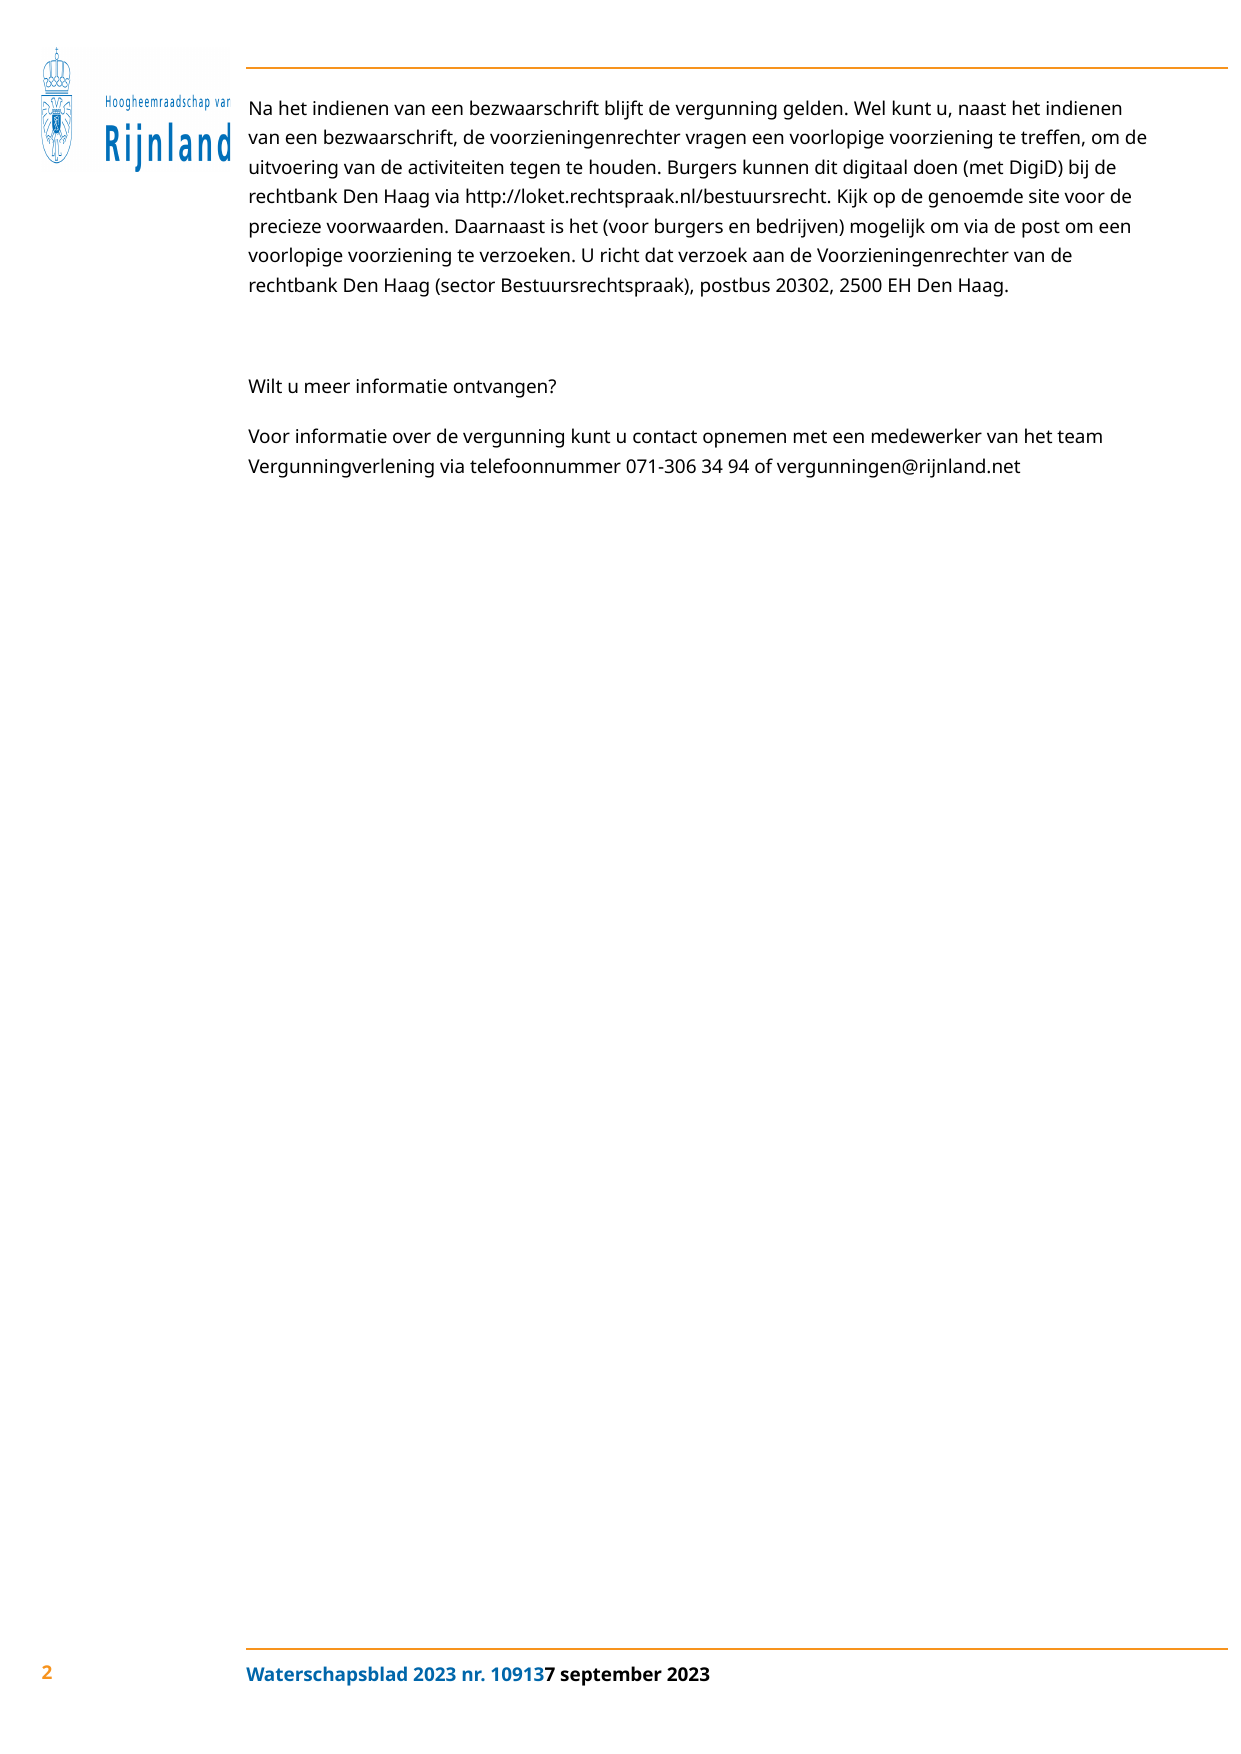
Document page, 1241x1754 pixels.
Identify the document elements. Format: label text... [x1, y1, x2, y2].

picture [41, 47, 231, 172]
text Na het indienen van een bezwaarschrift blijft de vergunning gelden. Wel kunt u, naast het indienen van een bezwaarschrift, de voorzieningenrechter vragen een voorlopige voorziening te treffen, om de uitvoering van de activiteiten tegen te houden. Burgers kunnen dit digitaal doen (met DigiD) bij de rechtbank Den Haag via http://loket.rechtspraak.nl/bestuursrecht. Kijk op de genoemde site voor de precieze voorwaarden. Daarnaast is het (voor burgers en bedrijven) mogelijk om via de post om een voorlopige voorziening te verzoeken. U richt dat verzoek aan de Voorzieningenrechter van de rechtbank Den Haag (sector Bestuursrechtspraak), postbus 20302, 2500 EH Den Haag. [248, 95, 1152, 298]
text Wilt u meer informatie ontvangen? [248, 373, 1152, 399]
text Voor informatie over de vergunning kunt u contact opnemen met een medewerker van het team Vergunningverlening via telefoonnummer 071-306 34 94 of vergunningen@rijnland.net [248, 423, 1152, 479]
